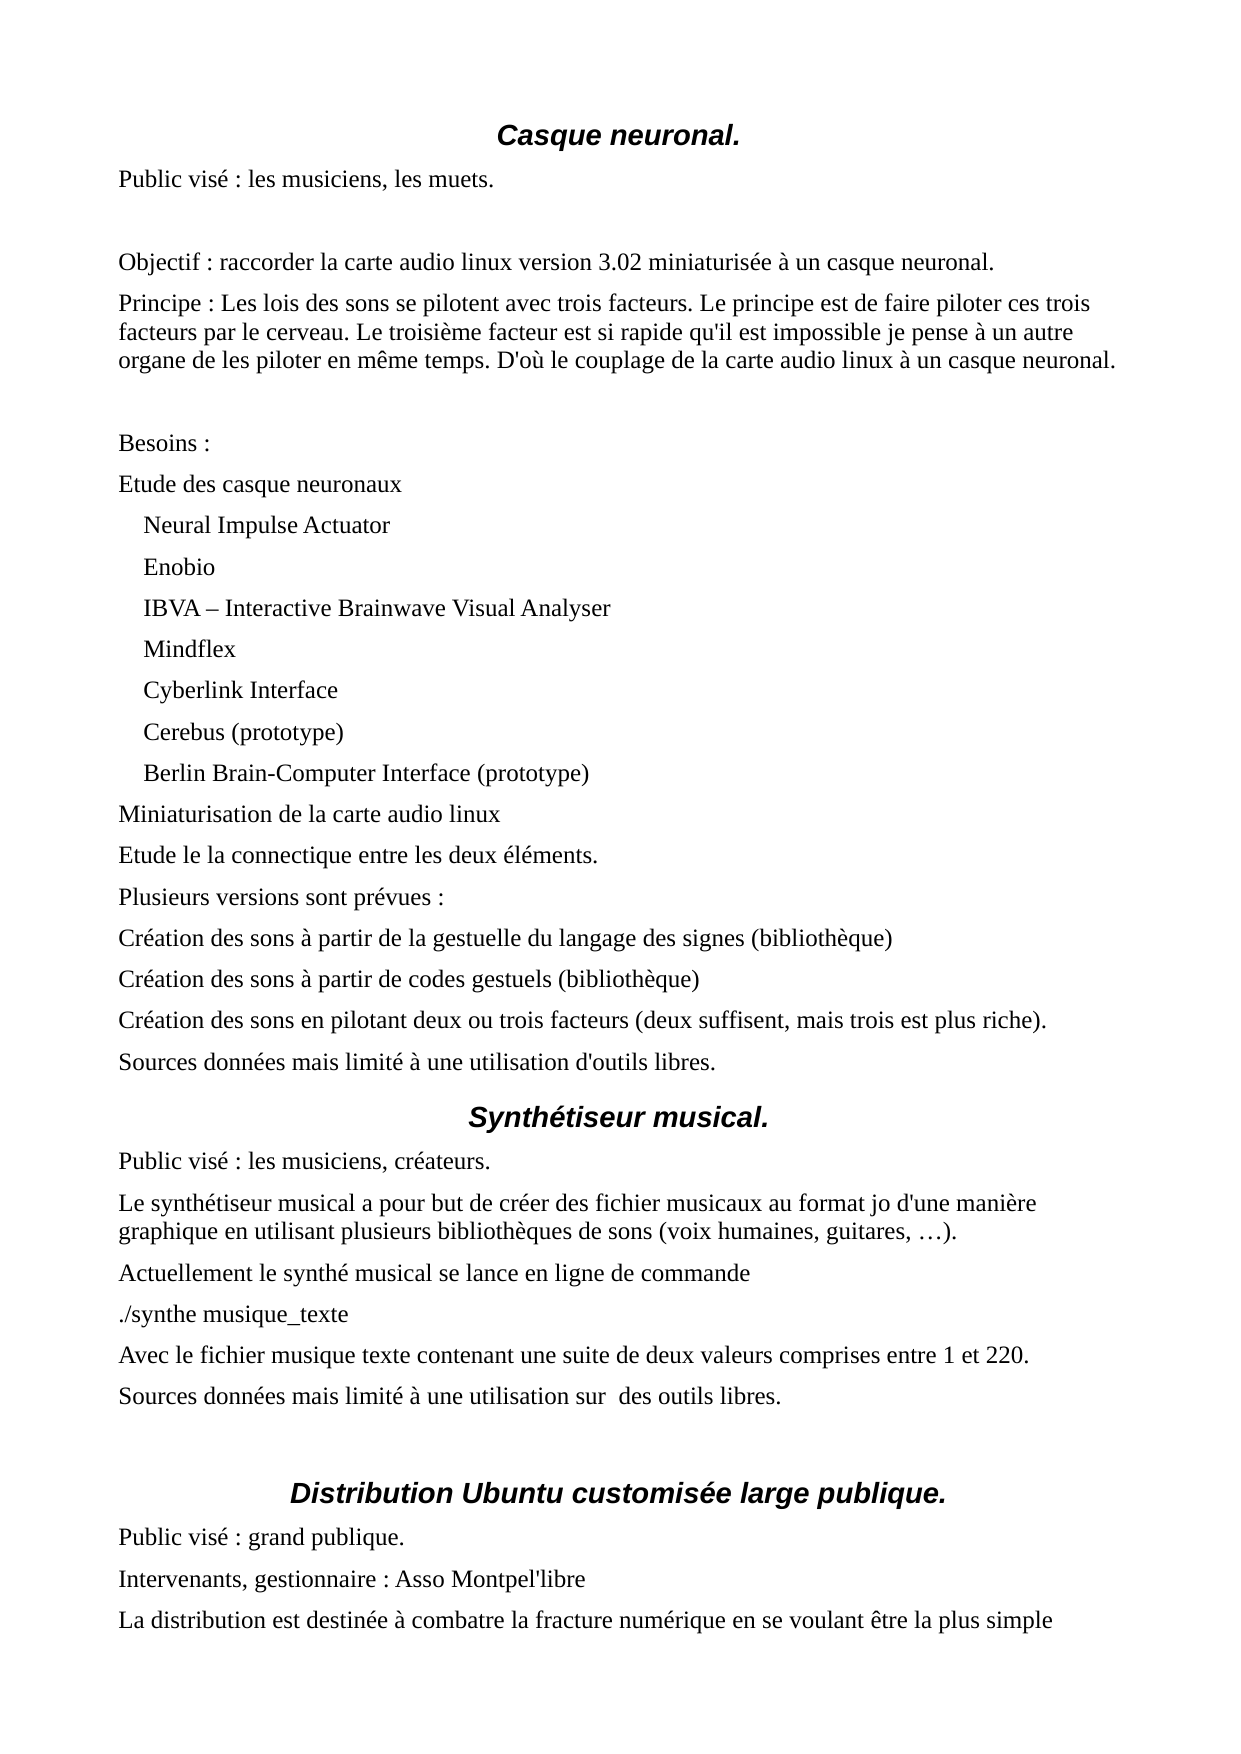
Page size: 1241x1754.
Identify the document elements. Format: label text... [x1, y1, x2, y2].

text Enobio [118, 552, 1122, 580]
subtitle Casque neuronal. [118, 118, 1122, 152]
text Création des sons en pilotant deux ou trois facteurs (deux suffisent, mais trois est plus riche). [118, 1005, 1122, 1034]
text Cyberlink Interface [118, 675, 1122, 704]
subtitle Synthétiseur musical. [118, 1100, 1122, 1134]
text Actuellement le synthé musical se lance en ligne de commande [118, 1258, 1122, 1286]
text Etude des casque neuronaux [118, 469, 1122, 498]
text Neural Impulse Actuator [118, 510, 1122, 539]
text Création des sons à partir de la gestuelle du langage des signes (bibliothèque) [118, 923, 1122, 952]
text ./synthe musique_texte [118, 1299, 1122, 1328]
text Objectif : raccorder la carte audio linux version 3.02 miniaturisée à un casque neuronal. [118, 247, 1122, 275]
text La distribution est destinée à combatre la fracture numérique en se voulant être la plus simple [118, 1605, 1122, 1634]
text Sources données mais limité à une utilisation d'outils libres. [118, 1047, 1122, 1075]
text Principe : Les lois des sons se pilotent avec trois facteurs. Le principe est de faire piloter ces trois facteurs par le cerveau. Le troisième facteur est si rapide qu'il est impossible je pense à un autre organe de les piloter en même temps. D'où le couplage de la carte audio linux à un casque neuronal. [118, 288, 1122, 374]
text Miniaturisation de la carte audio linux [118, 799, 1122, 828]
text Intervenants, gestionnaire : Asso Montpel'libre [118, 1564, 1122, 1592]
text Public visé : les musiciens, les muets. [118, 164, 1122, 193]
text Avec le fichier musique texte contenant une suite de deux valeurs comprises entre 1 et 220. [118, 1340, 1122, 1369]
subtitle Distribution Ubuntu customisée large publique. [118, 1476, 1122, 1510]
text Besoins : [118, 428, 1122, 457]
text Création des sons à partir de codes gestuels (bibliothèque) [118, 964, 1122, 993]
text Public visé : grand publique. [118, 1522, 1122, 1551]
text Sources données mais limité à une utilisation sur des outils libres. [118, 1381, 1122, 1410]
text Mindflex [118, 634, 1122, 663]
text Public visé : les musiciens, créateurs. [118, 1146, 1122, 1175]
text Berlin Brain-Computer Interface (prototype) [118, 758, 1122, 787]
text Plusieurs versions sont prévues : [118, 882, 1122, 910]
text IBVA – Interactive Brainwave Visual Analyser [118, 593, 1122, 622]
text Cerebus (prototype) [118, 717, 1122, 745]
text Etude le la connectique entre les deux éléments. [118, 840, 1122, 869]
text Le synthétiseur musical a pour but de créer des fichier musicaux au format jo d'une manière graphique en utilisant plusieurs bibliothèques de sons (voix humaines, guitares, …). [118, 1188, 1122, 1245]
